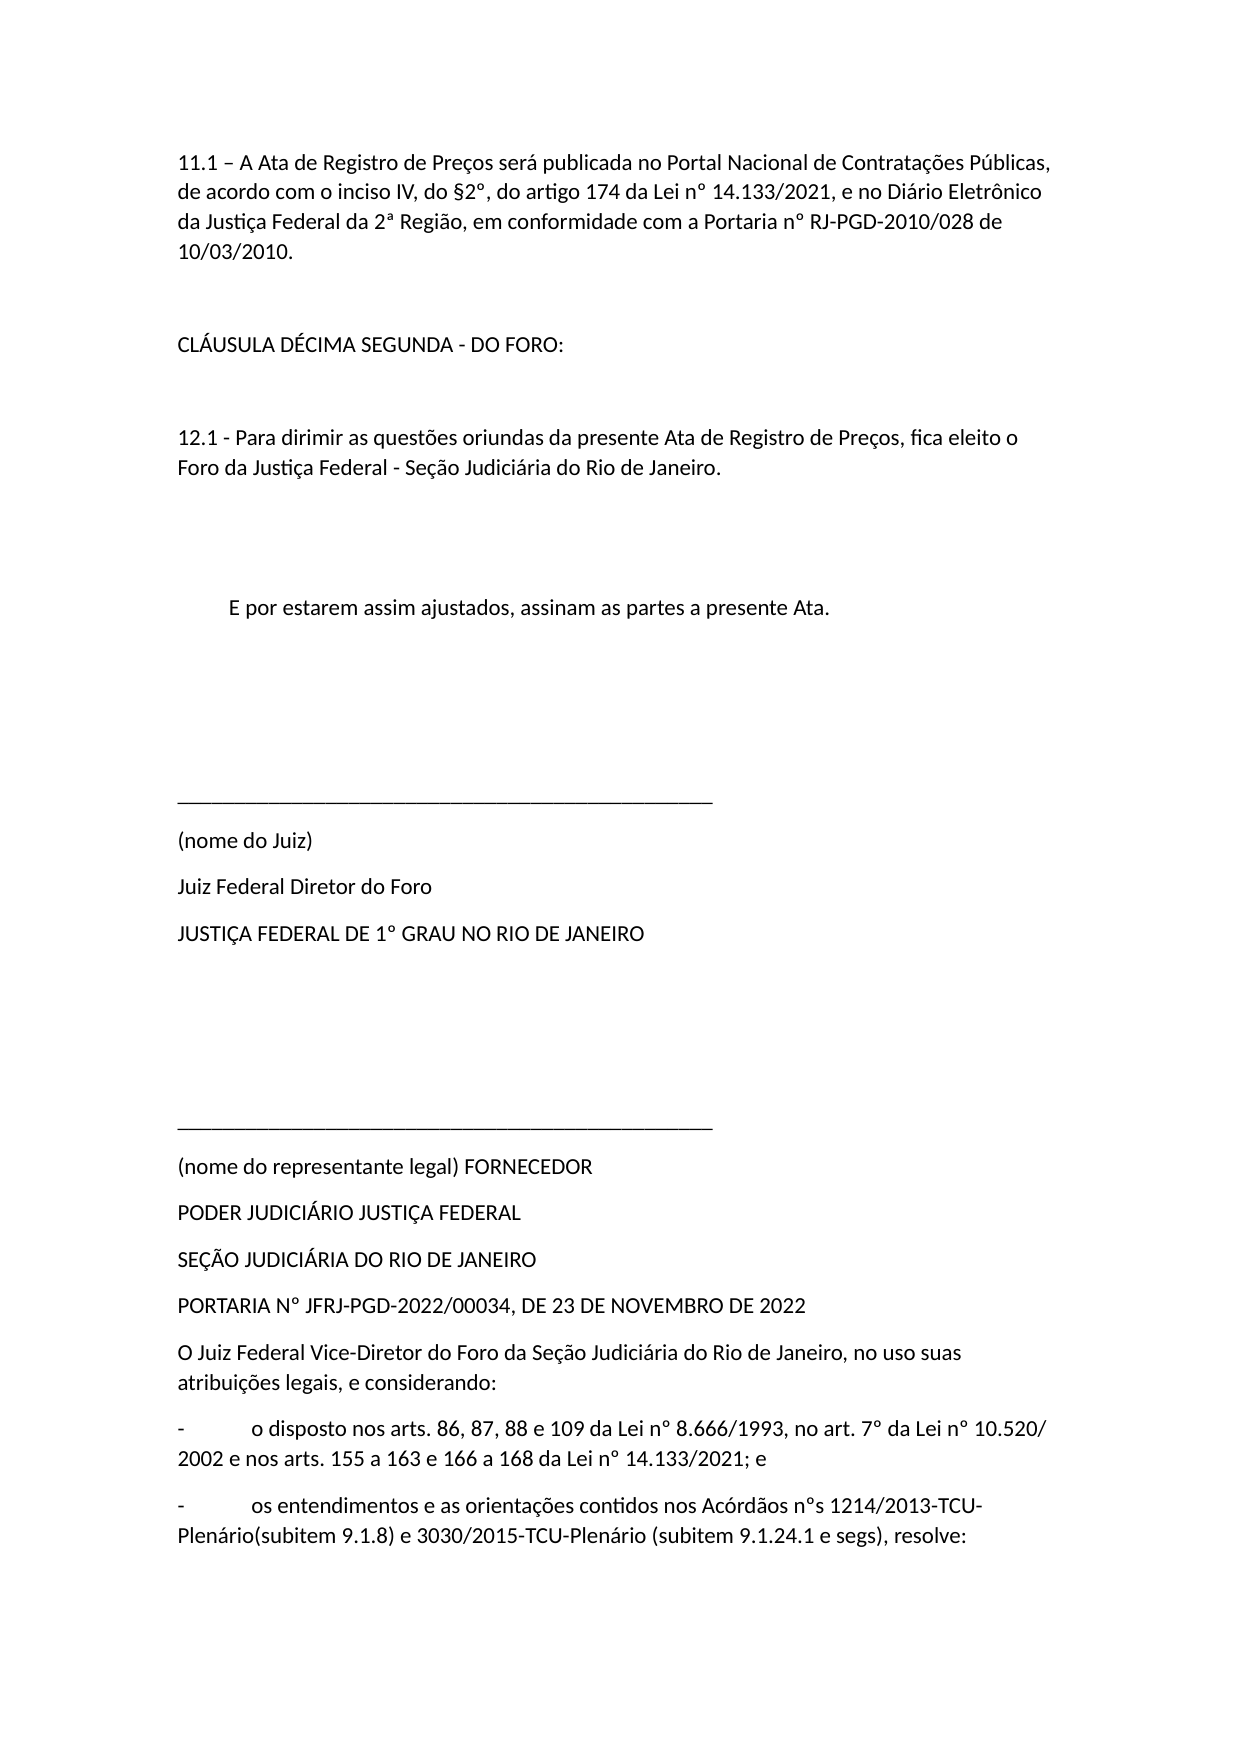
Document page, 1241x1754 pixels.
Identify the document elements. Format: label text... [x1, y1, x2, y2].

text PORTARIA Nº JFRJ-PGD-2022/00034, DE 23 DE NOVEMBRO DE 2022 [177, 1292, 1063, 1319]
text CLÁUSULA DÉCIMA SEGUNDA - DO FORO: [177, 330, 1063, 358]
text (nome do representante legal) FORNECEDOR [177, 1152, 1063, 1180]
text SEÇÃO JUDICIÁRIA DO RIO DE JANEIRO [177, 1245, 1063, 1273]
text _______________________________________________ [177, 1105, 1063, 1133]
text E por estarem assim ajustados, assinam as partes a presente Ata. [177, 593, 1063, 621]
text Juiz Federal Diretor do Foro [177, 872, 1063, 901]
text JUSTIÇA FEDERAL DE 1º GRAU NO RIO DE JANEIRO [177, 919, 1063, 947]
text PODER JUDICIÁRIO JUSTIÇA FEDERAL [177, 1198, 1063, 1226]
text 12.1 - Para dirimir as questões oriundas da presente Ata de Registro de Preços, fica eleito o Foro da Justiça Federal - Seção Judiciária do Rio de Janeiro. [177, 423, 1063, 481]
text - os entendimentos e as orientações contidos nos Acórdãos nºs 1214/2013-TCU-Plenário(subitem 9.1.8) e 3030/2015-TCU-Plenário (subitem 9.1.24.1 e segs), resolve: [177, 1491, 1063, 1549]
text 11.1 – A Ata de Registro de Preços será publicada no Portal Nacional de Contratações Públicas, de acordo com o inciso IV, do §2º, do artigo 174 da Lei nº 14.133/2021, e no Diário Eletrônico da Justiça Federal da 2ª Região, em conformidade com a Portaria nº RJ-PGD-2010/028 de 10/03/2010. [177, 148, 1063, 265]
text (nome do Juiz) [177, 826, 1063, 854]
text O Juiz Federal Vice-Diretor do Foro da Seção Judiciária do Rio de Janeiro, no uso suas atribuições legais, e considerando: [177, 1338, 1063, 1396]
text - o disposto nos arts. 86, 87, 88 e 109 da Lei nº 8.666/1993, no art. 7º da Lei nº 10.520/ 2002 e nos arts. 155 a 163 e 166 a 168 da Lei nº 14.133/2021; e [177, 1414, 1063, 1472]
text _______________________________________________ [177, 779, 1063, 807]
